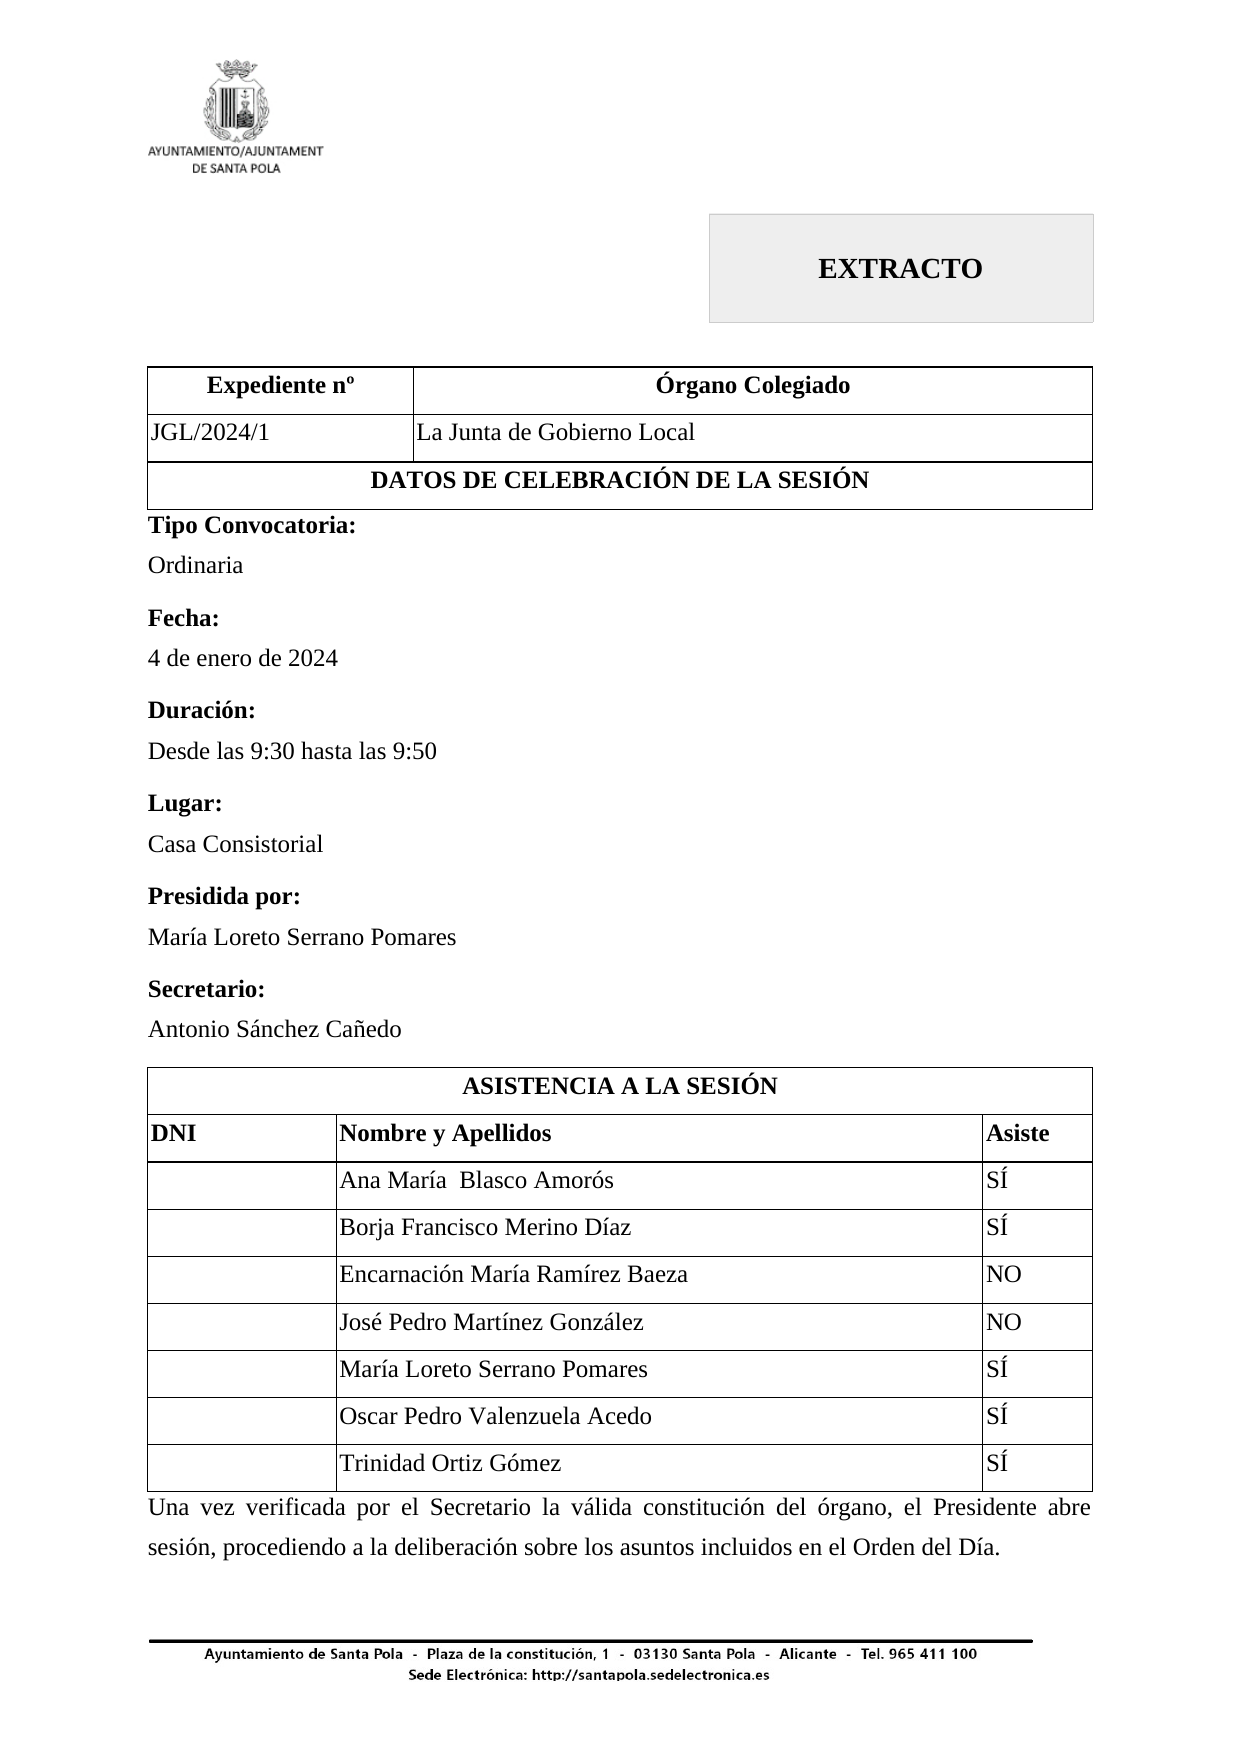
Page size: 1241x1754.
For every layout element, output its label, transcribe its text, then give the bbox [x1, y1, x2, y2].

picture [147, 1637, 1034, 1682]
table_header ASISTENCIA A LA SESIÓN [148, 1068, 1092, 1114]
table_cell Asiste [983, 1115, 1092, 1161]
table_cell La Junta de Gobierno Local [414, 415, 1092, 461]
picture [147, 59, 327, 174]
table_cell SÍ [983, 1445, 1092, 1491]
subtitle EXTRACTO [710, 215, 1093, 322]
text Una vez verificada por el Secretario la válida constitución del órgano, el Presidente abre sesión, procediendo a la deliberación sobre los asuntos incluidos en el Orden del Día. [148, 1492, 1093, 1561]
text Fecha: 4 de enero de 2024 [148, 603, 1093, 672]
text Secretario: Antonio Sánchez Cañedo [148, 974, 1093, 1043]
table_cell [148, 1304, 336, 1350]
table_cell [148, 1398, 336, 1444]
table_cell José Pedro Martínez González [337, 1304, 982, 1350]
table_cell [148, 1163, 336, 1208]
table_cell Trinidad Ortiz Gómez [337, 1445, 982, 1491]
table_cell Borja Francisco Merino Díaz [337, 1210, 982, 1256]
table_header DATOS DE CELEBRACIÓN DE LA SESIÓN [148, 463, 1092, 509]
table_cell María Loreto Serrano Pomares [337, 1351, 982, 1397]
text Lugar: Casa Consistorial [148, 788, 1093, 857]
table_cell [148, 1210, 336, 1256]
table_cell Encarnación María Ramírez Baeza [337, 1257, 982, 1303]
text Duración: Desde las 9:30 hasta las 9:50 [148, 696, 1093, 764]
table_cell NO [983, 1257, 1092, 1303]
table_cell DNI [148, 1115, 336, 1161]
table_cell [148, 1351, 336, 1397]
table_cell Nombre y Apellidos [337, 1115, 982, 1161]
table_cell Ana María Blasco Amorós [337, 1163, 982, 1208]
text Presidida por: María Loreto Serrano Pomares [148, 881, 1093, 950]
table_cell [148, 1257, 336, 1303]
table_cell JGL/2024/1 [148, 415, 413, 461]
table_cell Oscar Pedro Valenzuela Acedo [337, 1398, 982, 1444]
table_header Expediente nº [148, 368, 413, 413]
table_cell [148, 1445, 336, 1491]
table_cell SÍ [983, 1398, 1092, 1444]
table_cell SÍ [983, 1163, 1092, 1208]
table_cell SÍ [983, 1351, 1092, 1397]
table_cell NO [983, 1304, 1092, 1350]
text Tipo Convocatoria: Ordinaria [148, 510, 1093, 579]
table_cell SÍ [983, 1210, 1092, 1256]
table_header Órgano Colegiado [414, 368, 1092, 413]
